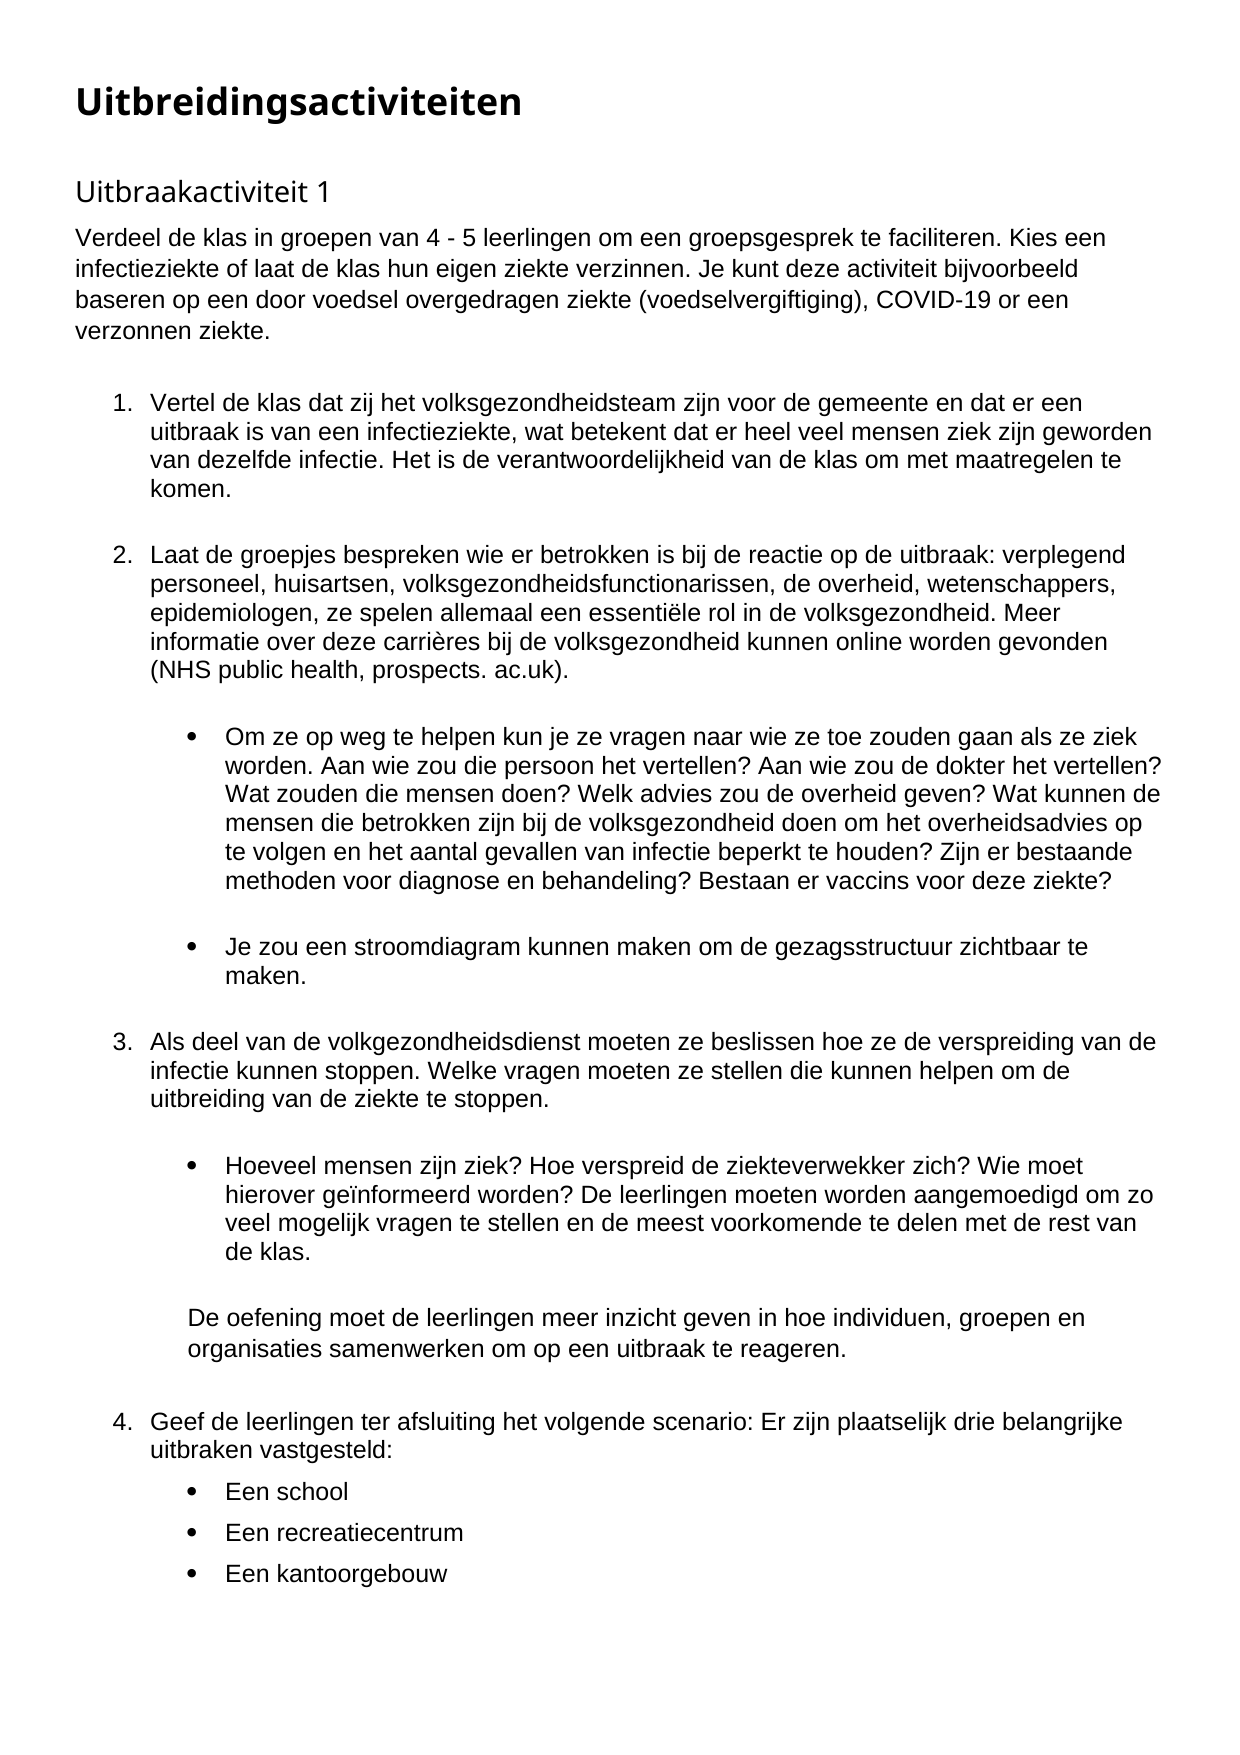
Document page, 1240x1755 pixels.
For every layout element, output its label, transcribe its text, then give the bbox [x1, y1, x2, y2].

subtitle Uitbreidingsactiviteiten [75, 75, 1164, 126]
list Een kantoorgebouw [187, 1559, 1164, 1588]
subtitle Uitbraakactiviteit 1 [75, 171, 1164, 211]
text Verdeel de klas in groepen van 4 - 5 leerlingen om een groepsgesprek te faciliteren. Kies een infectieziekte of laat de klas hun eigen ziekte verzinnen. Je kunt deze activiteit bijvoorbeeld baseren op een door voedsel overgedragen ziekte (voedselvergiftiging), COVID-19 or een verzonnen ziekte. [75, 223, 1164, 344]
list Een recreatiecentrum [187, 1518, 1164, 1547]
list Een school [187, 1476, 1164, 1505]
list Geef de leerlingen ter afsluiting het volgende scenario: Er zijn plaatselijk drie belangrijke uitbraken vastgesteld: [112, 1406, 1164, 1464]
list Als deel van de volkgezondheidsdienst moeten ze beslissen hoe ze de verspreiding van de infectie kunnen stoppen. Welke vragen moeten ze stellen die kunnen helpen om de uitbreiding van de ziekte te stoppen. [112, 1027, 1164, 1113]
list Vertel de klas dat zij het volksgezondheidsteam zijn voor de gemeente en dat er een uitbraak is van een infectieziekte, wat betekent dat er heel veel mensen ziek zijn geworden van dezelfde infectie. Het is de verantwoordelijkheid van de klas om met maatregelen te komen. [112, 388, 1164, 503]
list Om ze op weg te helpen kun je ze vragen naar wie ze toe zouden gaan als ze ziek worden. Aan wie zou die persoon het vertellen? Aan wie zou de dokter het vertellen? Wat zouden die mensen doen? Welk advies zou de overheid geven? Wat kunnen de mensen die betrokken zijn bij de volksgezondheid doen om het overheidsadvies op te volgen en het aantal gevallen van infectie beperkt te houden? Zijn er bestaande methoden voor diagnose en behandeling? Bestaan er vaccins voor deze ziekte? [187, 722, 1164, 894]
list Hoeveel mensen zijn ziek? Hoe verspreid de ziekteverwekker zich? Wie moet hierover geïnformeerd worden? De leerlingen moeten worden aangemoedigd om zo veel mogelijk vragen te stellen en de meest voorkomende te delen met de rest van de klas. [187, 1151, 1164, 1266]
text De oefening moet de leerlingen meer inzicht geven in hoe individuen, groepen en organisaties samenwerken om op een uitbraak te reageren. [187, 1303, 1164, 1363]
list Je zou een stroomdiagram kunnen maken om de gezagsstructuur zichtbaar te maken. [187, 932, 1164, 989]
list Laat de groepjes bespreken wie er betrokken is bij de reactie op de uitbraak: verplegend personeel, huisartsen, volksgezondheidsfunctionarissen, de overheid, wetenschappers, epidemiologen, ze spelen allemaal een essentiële rol in de volksgezondheid. Meer informatie over deze carrières bij de volksgezondheid kunnen online worden gevonden (NHS public health, prospects. ac.uk). [112, 541, 1164, 684]
